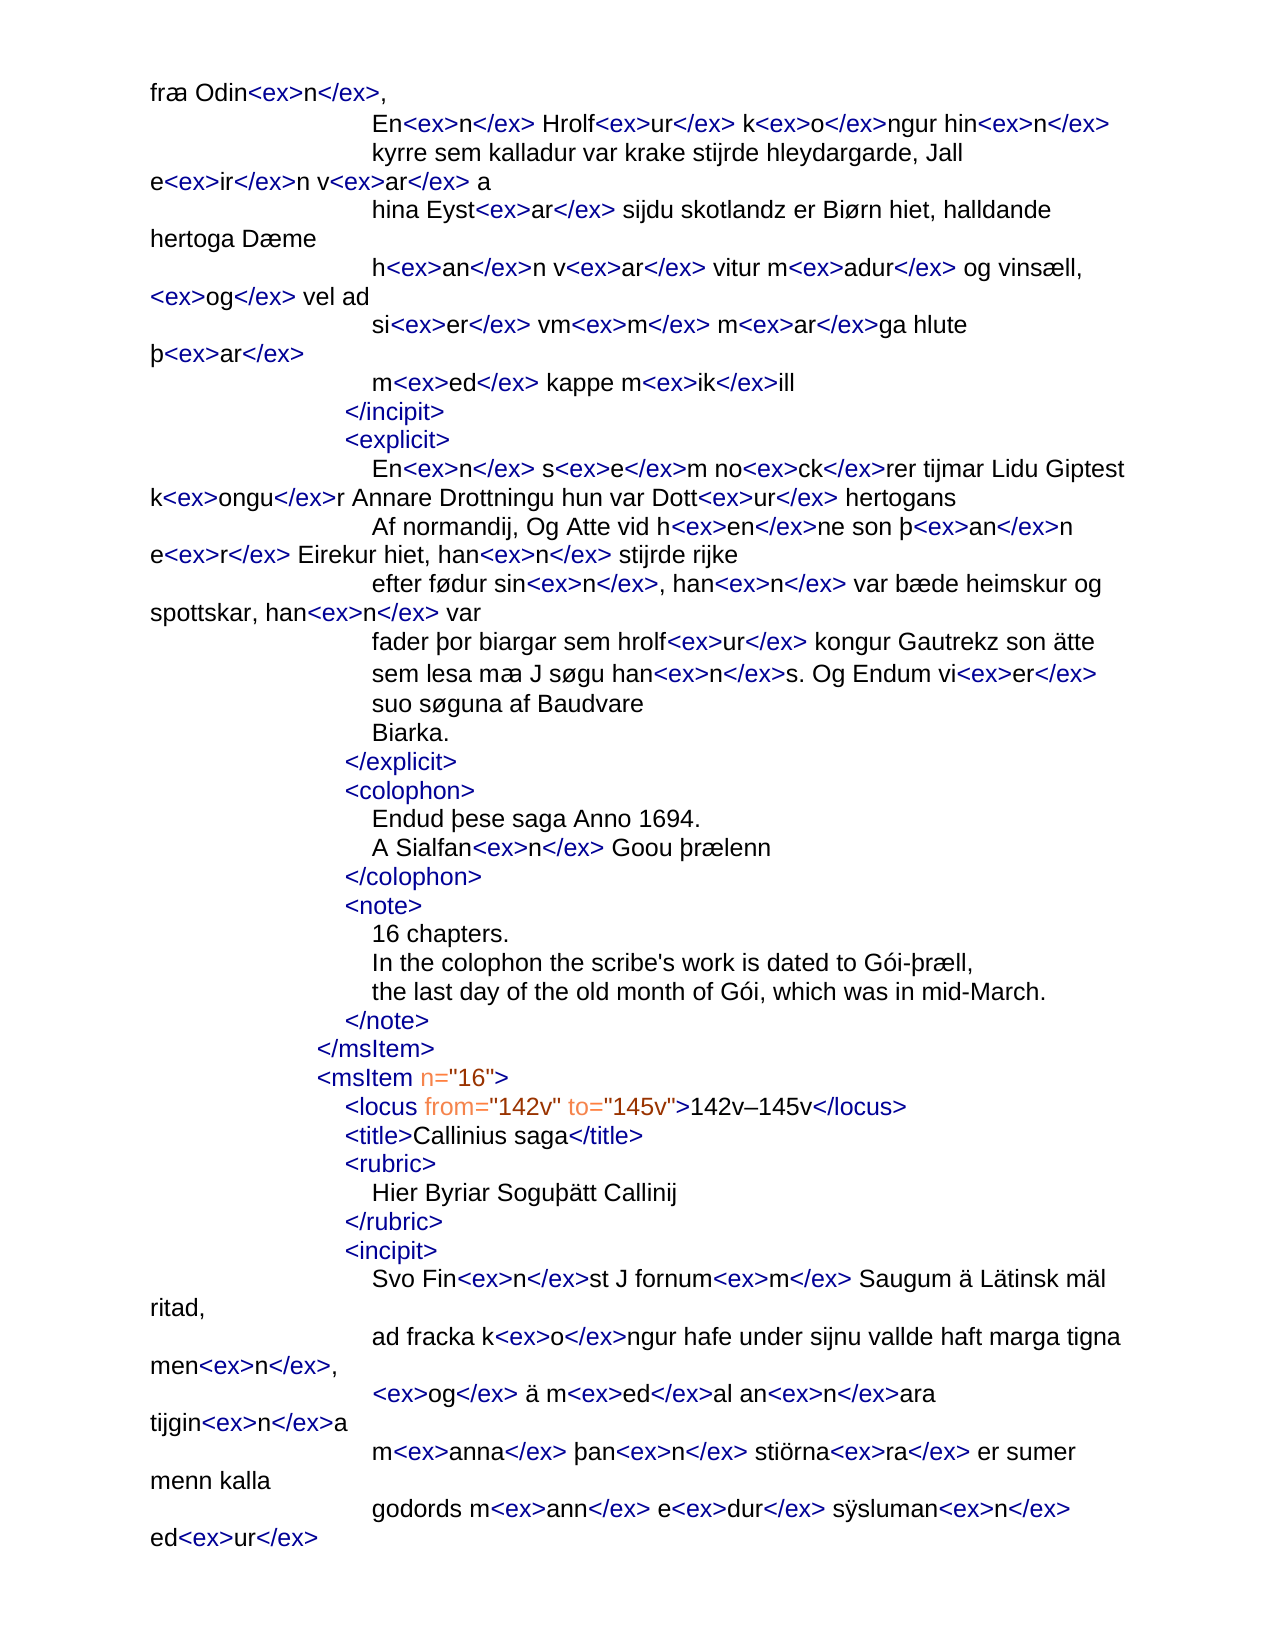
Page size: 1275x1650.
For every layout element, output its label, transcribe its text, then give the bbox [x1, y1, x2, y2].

text frꜳ Odin<ex>n</ex>, En<ex>n</ex> Hrolf<ex>ur</ex> k<ex>o</ex>ngur hin<ex>n</ex> kyrre sem kalladur var krake stijrde hleydargarde, Jall e<ex>ir</ex>n v<ex>ar</ex> a hina Eyst<ex>ar</ex> sijdu skotlandz er Biørn hiet, halldande hertoga Dæme h<ex>an</ex>n v<ex>ar</ex> vitur m<ex>adur</ex> og vinsæll, <ex>og</ex> vel ad si<ex>er</ex> vm<ex>m</ex> m<ex>ar</ex>ga hlute þ<ex>ar</ex> m<ex>ed</ex> kappe m<ex>ik</ex>ill </incipit> <explicit> En<ex>n</ex> s<ex>e</ex>m no<ex>ck</ex>rer tijmar Lidu Giptest k<ex>ongu</ex>r Annare Drottningu hun var Dott<ex>ur</ex> hertogans Af normandij, Og Atte vid h<ex>en</ex>ne son þ<ex>an</ex>n e<ex>r</ex> Eirekur hiet, han<ex>n</ex> stijrde rijke efter fødur sin<ex>n</ex>, han<ex>n</ex> var bæde heimskur og spottskar, han<ex>n</ex> var fader þor biargar sem hrolf<ex>ur</ex> kongur Gautrekz son ätte sem lesa mꜳ J søgu han<ex>n</ex>s. Og Endum vi<ex>er</ex> suo søguna af Baudvare Biarka. </explicit> <colophon> Endud þese saga Anno 1694. A Sialfan<ex>n</ex> Goou þrælenn </colophon> <note> 16 chapters. In the colophon the scribe's work is dated to Gói-þræll, the last day of the old month of Gói, which was in mid-March. </note> </msItem> <msItem n="16"> <locus from="142v" to="145v">142v–145v</locus> <title>Callinius saga</title> <rubric> Hier Byriar Soguþätt Callinij </rubric> <incipit> Svo Fin<ex>n</ex>st J fornum<ex>m</ex> Saugum ä Lätinsk mäl ritad, ad fracka k<ex>o</ex>ngur hafe under sijnu vallde haft marga tigna men<ex>n</ex>, <ex>og</ex> ä m<ex>ed</ex>al an<ex>n</ex>ara tijgin<ex>n</ex>a m<ex>anna</ex> þan<ex>n</ex> stiörna<ex>ra</ex> er sumer menn kalla godords m<ex>ann</ex> e<ex>dur</ex> sÿsluman<ex>n</ex> ed<ex>ur</ex> [150, 75, 1125, 1552]
